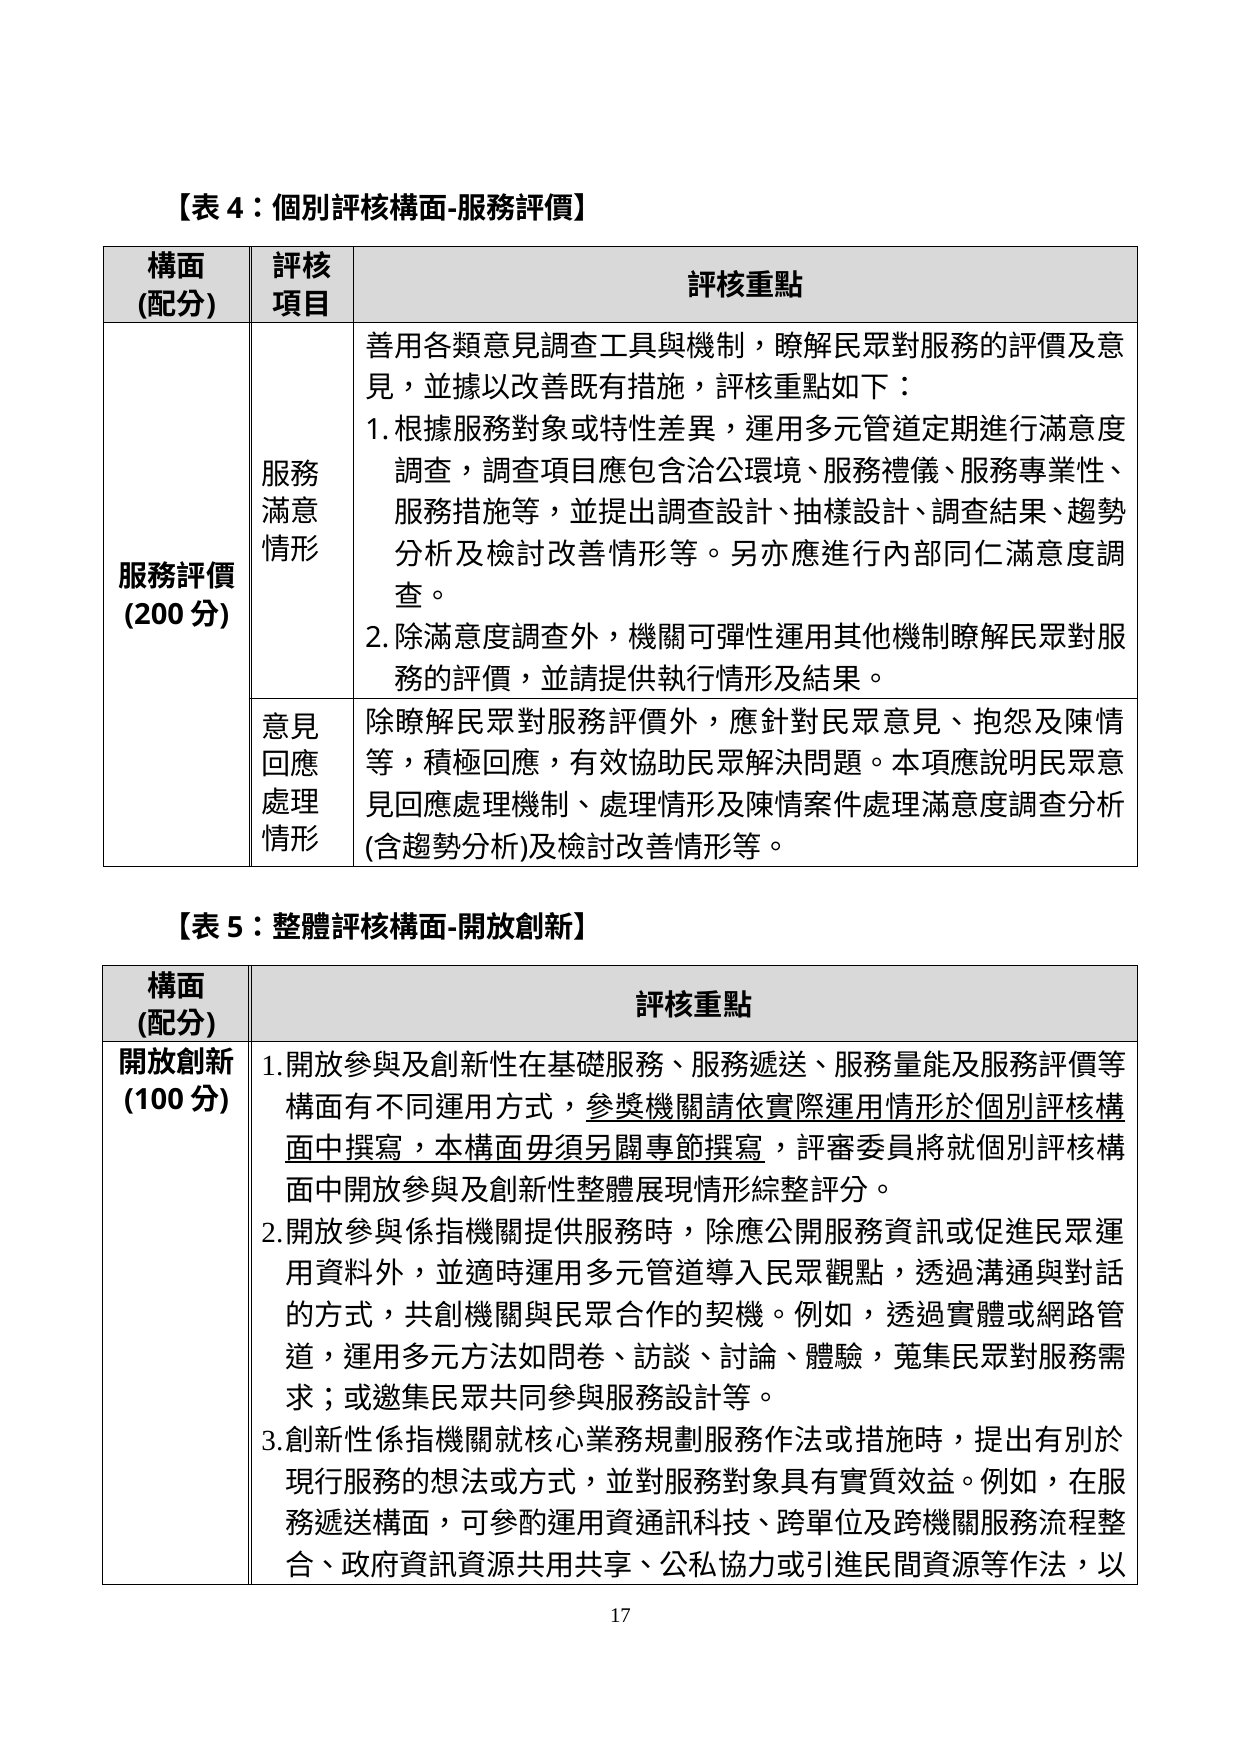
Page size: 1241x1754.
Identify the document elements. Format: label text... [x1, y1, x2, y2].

table_header 構面 (配分) [104, 247, 249, 322]
table_header 構面 (配分) [103, 966, 248, 1041]
text 【表4：個別評核構面-服務評價】 [162, 184, 1092, 227]
table_cell 服務評價 (200分) [104, 323, 249, 866]
table_cell 善用各類意見調查工具與機制，瞭解民眾對服務的評價及意見，並據以改善既有措施，評核重點如下： 根據服務對象或特性差異，運用多元管道定期進行滿意度調查，調查項目應包含洽公環境、服務禮儀、服務專業性、服務措施等，並提出調查設計、抽樣設計、調查結果、趨勢分析及檢討改善情形等。另亦應進行內部同仁滿意度調查。 除滿意度調查外，機關可彈性運用其他機制瞭解民眾對服務的評價，並請提供執行情形及結果。 [354, 323, 1137, 698]
text 【表5：整體評核構面-開放創新】 [162, 904, 1092, 946]
table_cell 意見回應處理情形 [252, 699, 353, 866]
table_cell 開放創新 (100分) [103, 1042, 248, 1584]
table_cell 除瞭解民眾對服務評價外，應針對民眾意見、抱怨及陳情等，積極回應，有效協助民眾解決問題。本項應說明民眾意見回應處理機制、處理情形及陳情案件處理滿意度調查分析(含趨勢分析)及檢討改善情形等。 [354, 699, 1137, 866]
table_header 評核項目 [252, 247, 353, 322]
table_cell 開放參與及創新性在基礎服務、服務遞送、服務量能及服務評價等構面有不同運用方式，參獎機關請依實際運用情形於個別評核構面中撰寫，本構面毋須另闢專節撰寫，評審委員將就個別評核構面中開放參與及創新性整體展現情形綜整評分。 開放參與係指機關提供服務時，除應公開服務資訊或促進民眾運用資料外，並適時運用多元管道導入民眾觀點，透過溝通與對話的方式，共創機關與民眾合作的契機。例如，透過實體或網路管道，運用多元方法如問卷、訪談、討論、體驗，蒐集民眾對服務需求；或邀集民眾共同參與服務設計等。 創新性係指機關就核心業務規劃服務作法或措施時，提出有別於現行服務的想法或方式，並對服務對象具有實質效益。例如，在服務遞送構面，可參酌運用資通訊科技、跨單位及跨機關服務流程整合、政府資訊資源共用共享、公私協力或引進民間資源等作法，以 [252, 1042, 1137, 1584]
table_cell 服務滿意情形 [252, 323, 353, 698]
table_header 評核重點 [252, 966, 1137, 1041]
table_header 評核重點 [354, 247, 1137, 322]
